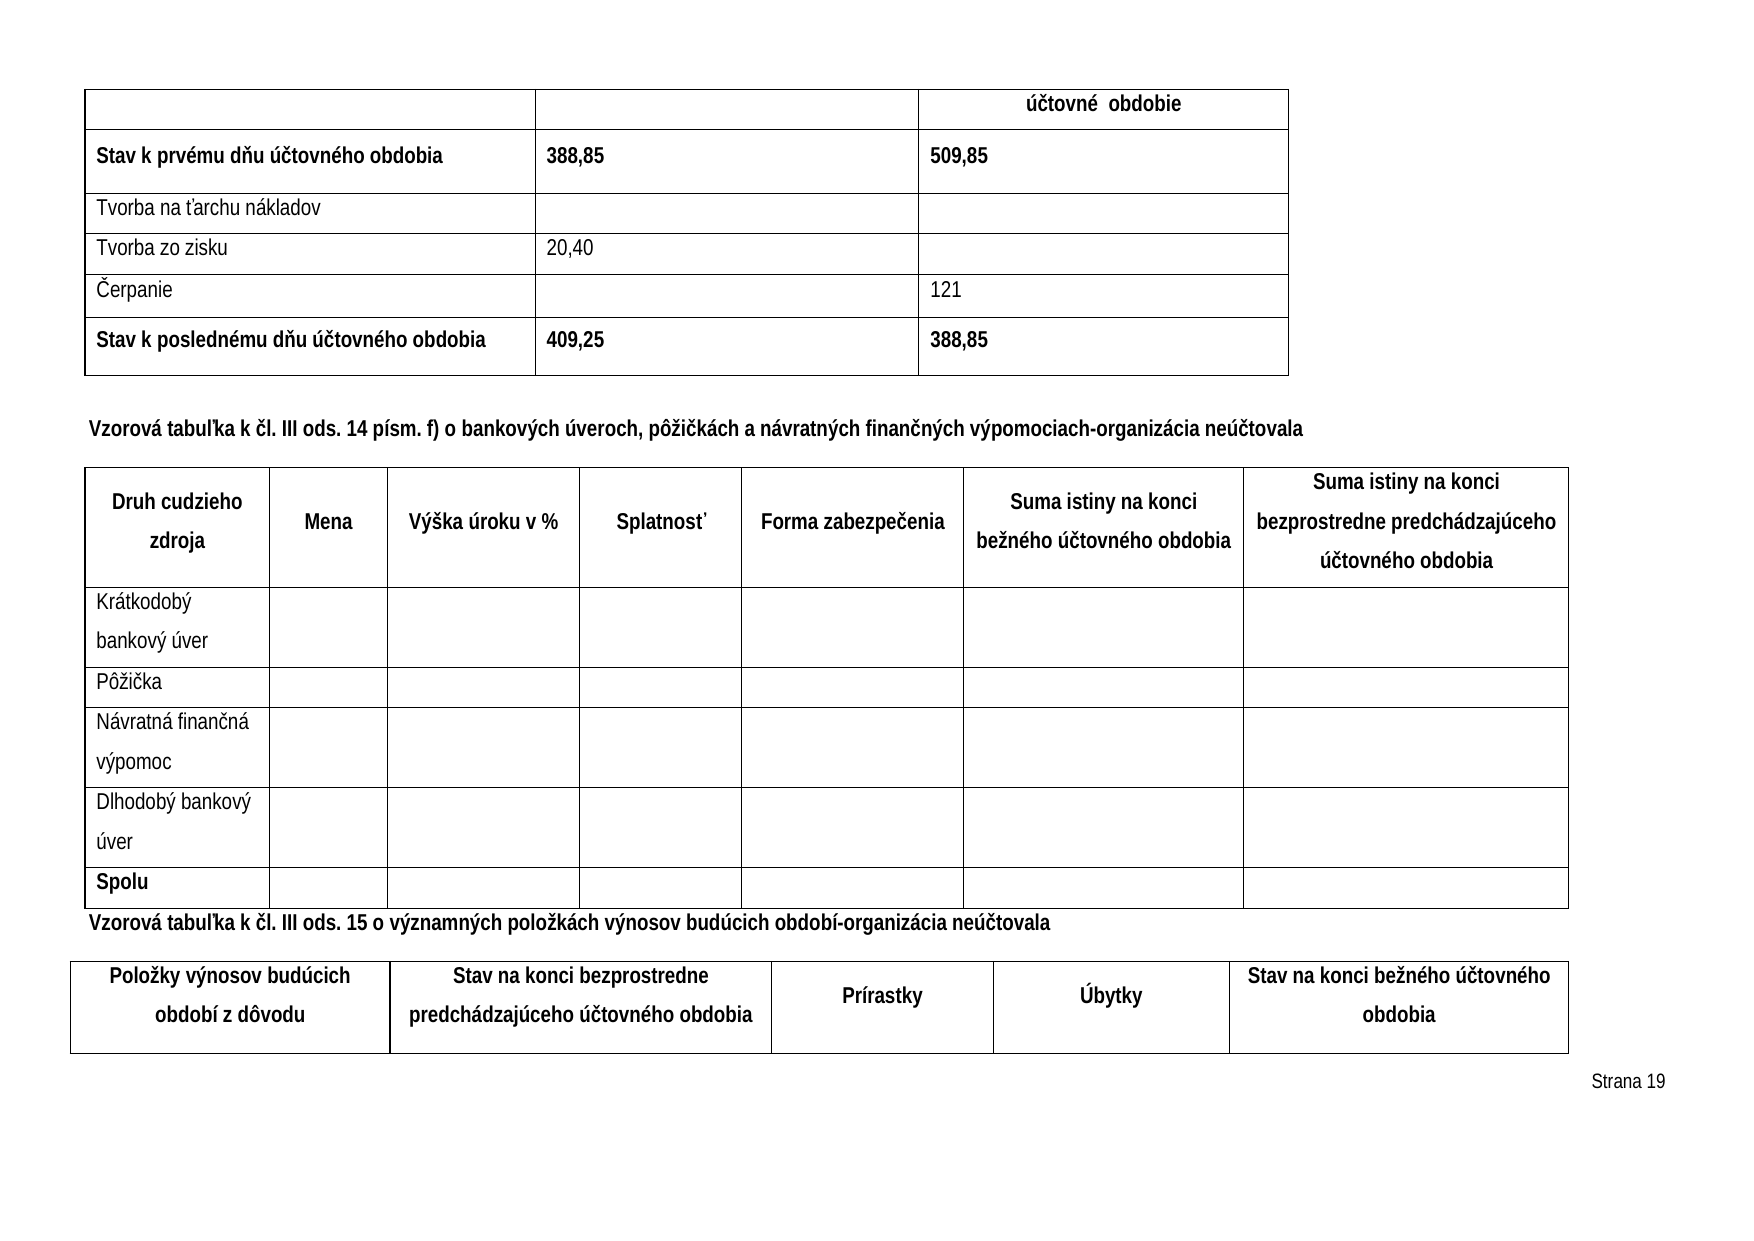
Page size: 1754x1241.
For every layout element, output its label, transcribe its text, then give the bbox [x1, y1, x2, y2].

table_cell [580, 868, 741, 908]
table_cell [964, 708, 1243, 787]
table_header Splatnosť [580, 468, 741, 587]
table_cell 121 [919, 275, 1288, 317]
table_cell 388,85 [536, 130, 918, 193]
text Vzorová tabuľka k čl. III ods. 15 o významných položkách výnosov budúcich období-organizácia neúčtovala [89, 909, 1665, 935]
table_cell Krátkodobý bankový úver [86, 588, 269, 667]
table_cell 509,85 [919, 130, 1288, 193]
table_cell [964, 868, 1243, 908]
table_header Suma istiny na konci bežného účtovného obdobia [964, 468, 1243, 587]
table_cell [270, 708, 387, 787]
table_cell [1244, 868, 1568, 908]
table_cell Pôžička [86, 668, 269, 707]
table_cell [388, 588, 579, 667]
table_cell [964, 668, 1243, 707]
table_header Úbytky [994, 962, 1229, 1053]
table_cell [388, 668, 579, 707]
table_cell Stav k poslednému dňu účtovného obdobia [86, 318, 535, 374]
table_header Stav na konci bežného účtovného obdobia [1230, 962, 1568, 1053]
table_cell [742, 588, 963, 667]
table_header [86, 90, 535, 129]
table_cell [1244, 588, 1568, 667]
table_cell [742, 868, 963, 908]
table_cell [742, 788, 963, 867]
table_cell [1244, 788, 1568, 867]
table_header Druh cudzieho zdroja [86, 468, 269, 587]
table_cell Dlhodobý bankový úver [86, 788, 269, 867]
table_header Výška úroku v % [388, 468, 579, 587]
table_cell Tvorba na ťarchu nákladov [86, 194, 535, 233]
table_cell [388, 788, 579, 867]
table_cell [270, 868, 387, 908]
table_header Suma istiny na konci bezprostredne predchádzajúceho účtovného obdobia [1244, 468, 1568, 587]
table_cell [388, 708, 579, 787]
table_cell Spolu [86, 868, 269, 908]
table_header Forma zabezpečenia [742, 468, 963, 587]
table_cell [270, 668, 387, 707]
table_cell [580, 588, 741, 667]
table_cell Stav k prvému dňu účtovného obdobia [86, 130, 535, 193]
table_cell [536, 275, 918, 317]
table_header Prírastky [772, 962, 993, 1053]
text Vzorová tabuľka k čl. III ods. 14 písm. f) o bankových úveroch, pôžičkách a návratných finančných výpomociach-organizácia neúčtovala [89, 415, 1665, 441]
table_cell [580, 708, 741, 787]
table_cell [742, 668, 963, 707]
table_cell 388,85 [919, 318, 1288, 374]
table_cell [742, 708, 963, 787]
table_cell [270, 588, 387, 667]
table_cell [536, 194, 918, 233]
table_header Mena [270, 468, 387, 587]
table_header Položky výnosov budúcich období z dôvodu [71, 962, 389, 1053]
table_cell [388, 868, 579, 908]
table_header účtovné obdobie [919, 90, 1288, 129]
table_cell 20,40 [536, 234, 918, 274]
table_cell [964, 588, 1243, 667]
table_cell [1244, 668, 1568, 707]
table_cell [1244, 708, 1568, 787]
table_cell [580, 668, 741, 707]
table_cell Čerpanie [86, 275, 535, 317]
table_cell [919, 234, 1288, 274]
table_cell [580, 788, 741, 867]
table_header [536, 90, 918, 129]
table_cell 409,25 [536, 318, 918, 374]
table_cell Návratná finančná výpomoc [86, 708, 269, 787]
table_cell Tvorba zo zisku [86, 234, 535, 274]
table_cell [270, 788, 387, 867]
table_header Stav na konci bezprostredne predchádzajúceho účtovného obdobia [391, 962, 771, 1053]
table_cell [964, 788, 1243, 867]
table_cell [919, 194, 1288, 233]
